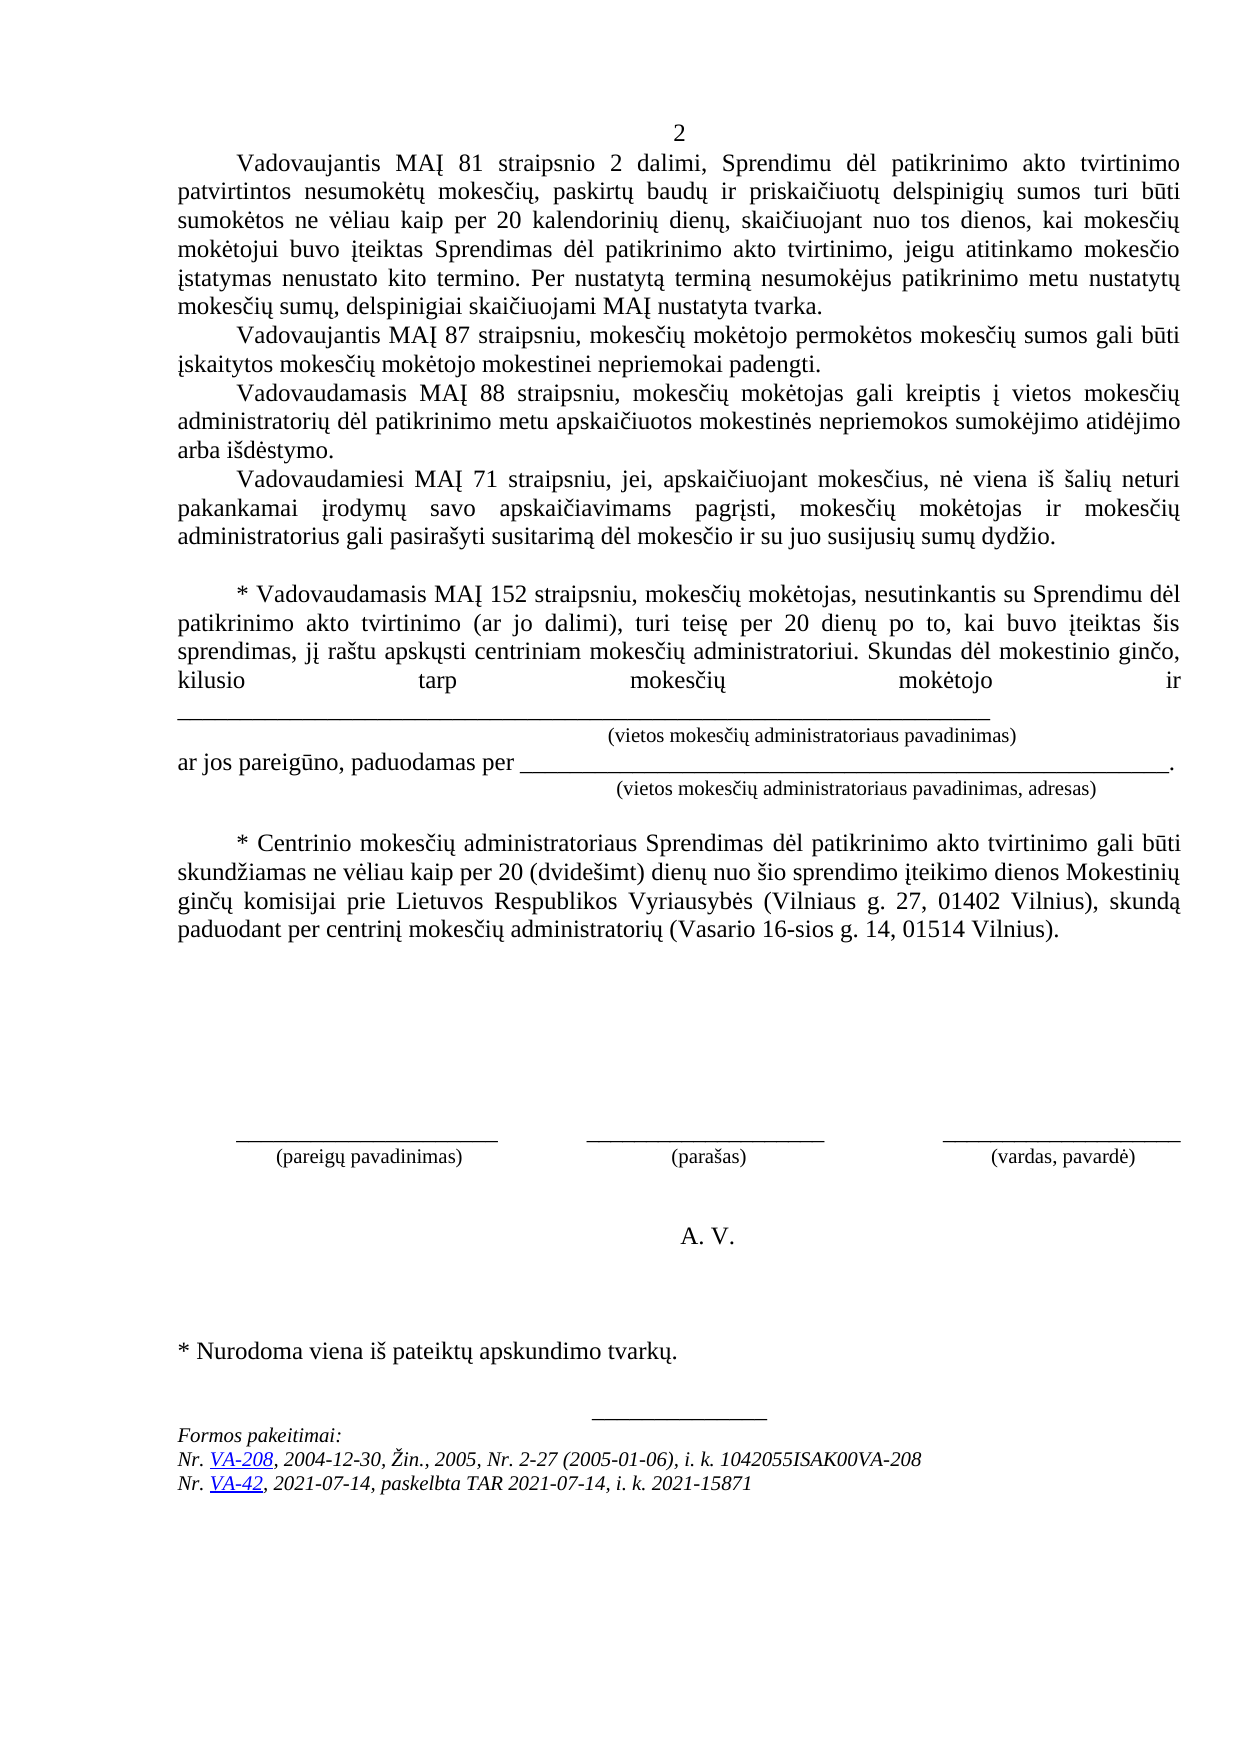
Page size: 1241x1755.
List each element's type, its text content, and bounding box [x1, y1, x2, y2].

text A. V. [177, 1221, 1181, 1250]
text Formos pakeitimai: [177, 1423, 1181, 1447]
text (vietos mokesčių administratoriaus pavadinimas) [177, 723, 1181, 747]
text * Nurodoma viena iš pateiktų apskundimo tvarkų. [177, 1336, 1181, 1365]
text Vadovaudamasis MAĮ 88 straipsniu, mokesčių mokėtojas gali kreiptis į vietos mokesčių administratorių dėl patikrinimo metu apskaičiuotos mokestinės nepriemokos sumokėjimo atidėjimo arba išdėstymo. [177, 378, 1181, 464]
text Vadovaudamiesi MAĮ 71 straipsniu, jei, apskaičiuojant mokesčius, nė viena iš šalių neturi pakankamai įrodymų savo apskaičiavimams pagrįsti, mokesčių mokėtojas ir mokesčių administratorius gali pasirašyti susitarimą dėl mokesčio ir su juo susijusių sumų dydžio. [177, 464, 1181, 550]
text (vietos mokesčių administratoriaus pavadinimas, adresas) [177, 775, 1181, 799]
text Nr. VA-42, 2021-07-14, paskelbta TAR 2021-07-14, i. k. 2021-15871 [177, 1471, 1181, 1495]
text ______________ [177, 1394, 1181, 1423]
text Vadovaujantis MAĮ 81 straipsnio 2 dalimi, Sprendimu dėl patikrinimo akto tvirtinimo patvirtintos nesumokėtų mokesčių, paskirtų baudų ir priskaičiuotų delspinigių sumos turi būti sumokėtos ne vėliau kaip per 20 kalendorinių dienų, skaičiuojant nuo tos dienos, kai mokesčių mokėtojui buvo įteiktas Sprendimas dėl patikrinimo akto tvirtinimo, jeigu atitinkamo mokesčio įstatymas nenustato kito termino. Per nustatytą terminą nesumokėjus patikrinimo metu nustatytų mokesčių sumų, delspinigiai skaičiuojami MAĮ nustatyta tvarka. [177, 148, 1181, 320]
text ar jos pareigūno, paduodamas per . [177, 747, 1181, 775]
text * Vadovaudamasis MAĮ 152 straipsniu, mokesčių mokėtojas, nesutinkantis su Sprendimu dėl patikrinimo akto tvirtinimo (ar jo dalimi), turi teisę per 20 dienų po to, kai buvo įteiktas šis sprendimas, jį raštu apskųsti centriniam mokesčių administratoriui. Skundas dėl mokestinio ginčo, kilusio tarp mokesčių mokėtojo ir _________________________________________________________________ [177, 579, 1181, 723]
text Nr. VA-208, 2004-12-30, Žin., 2005, Nr. 2-27 (2005-01-06), i. k. 1042055ISAK00VA-208 [177, 1447, 1181, 1471]
text * Centrinio mokesčių administratoriaus Sprendimas dėl patikrinimo akto tvirtinimo gali būti skundžiamas ne vėliau kaip per 20 (dvidešimt) dienų nuo šio sprendimo įteikimo dienos Mokestinių ginčų komisijai prie Lietuvos Respublikos Vyriausybės (Vilniaus g. 27, 01402 Vilnius), skundą paduodant per centrinį mokesčių administratorių (Vasario 16-sios g. 14, 01514 Vilnius). [177, 828, 1181, 943]
text Vadovaujantis MAĮ 87 straipsniu, mokesčių mokėtojo permokėtos mokesčių sumos gali būti įskaitytos mokesčių mokėtojo mokestinei nepriemokai padengti. [177, 320, 1181, 378]
text (pareigų pavadinimas) (parašas) (vardas, pavardė) [177, 1144, 1181, 1168]
